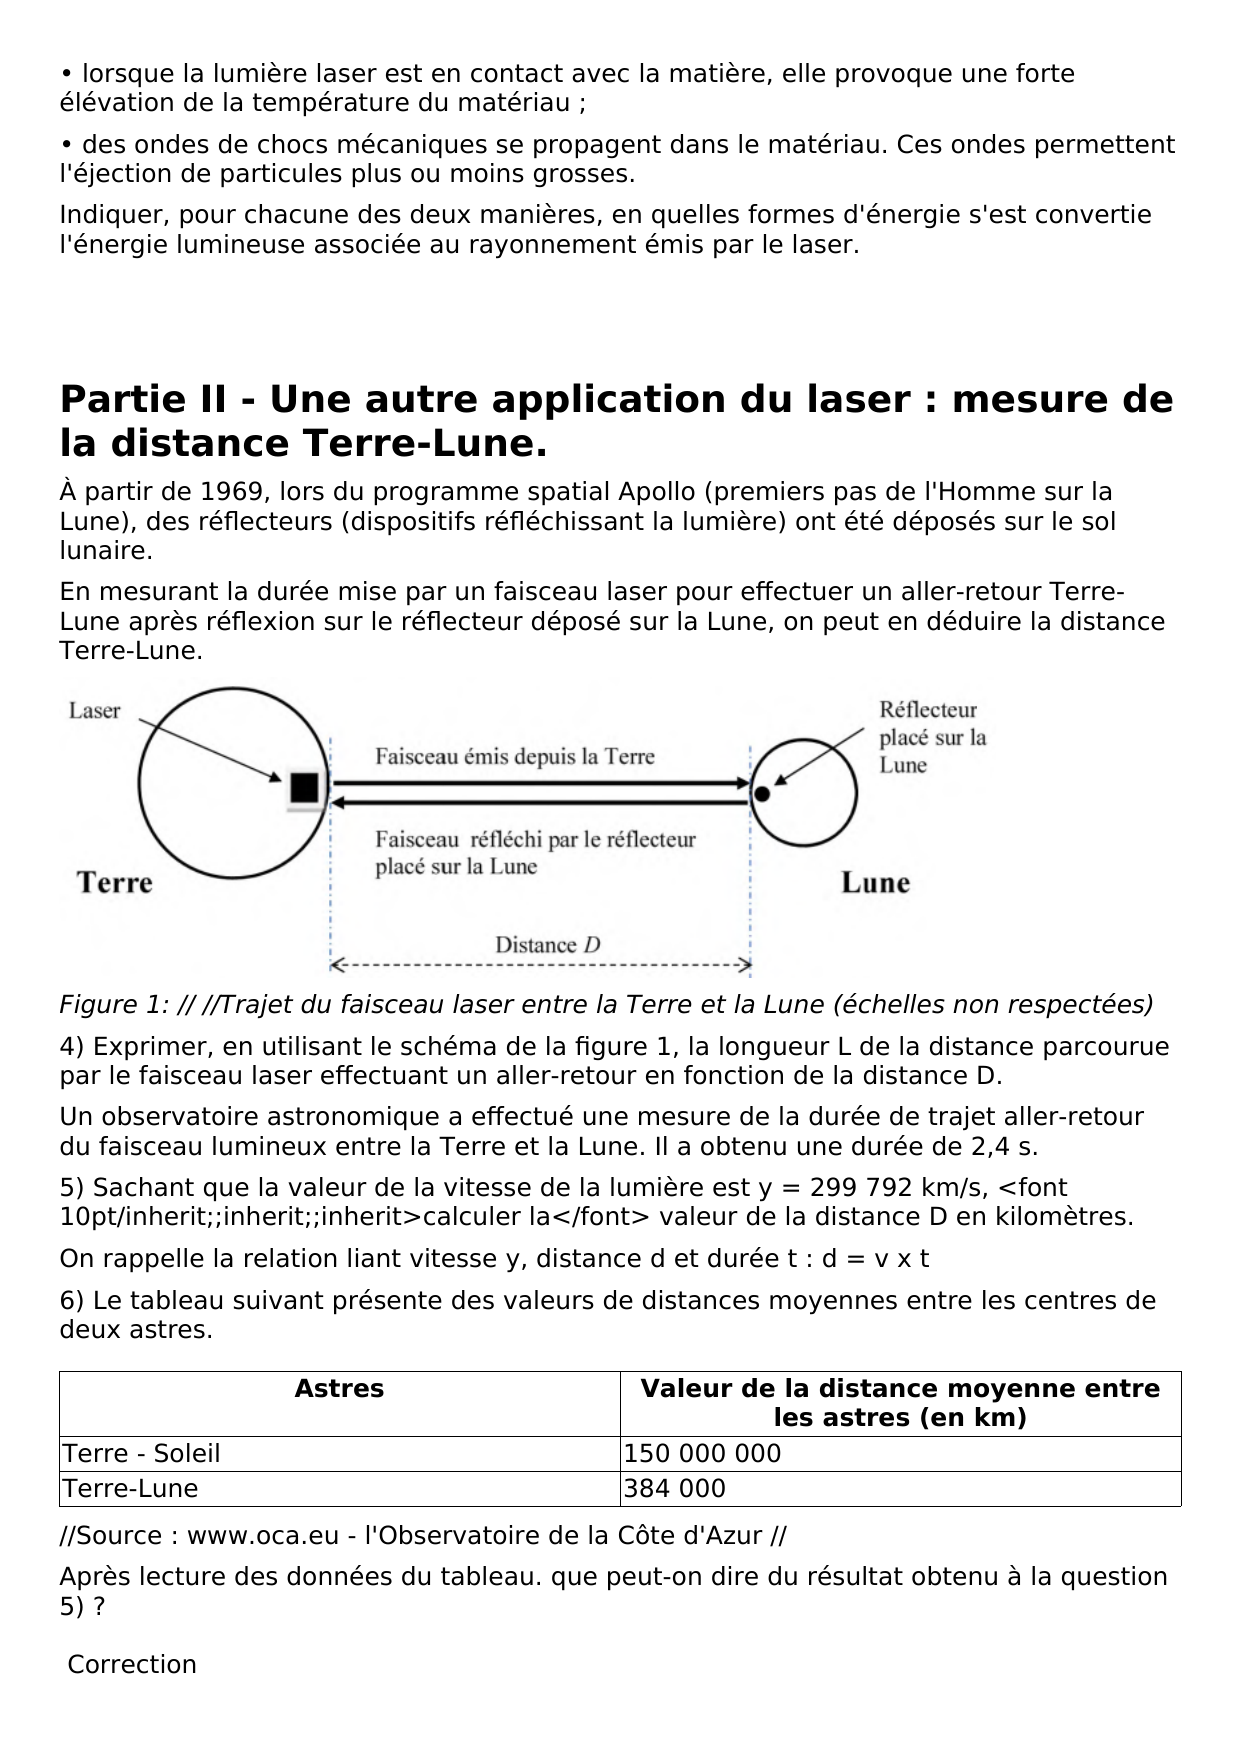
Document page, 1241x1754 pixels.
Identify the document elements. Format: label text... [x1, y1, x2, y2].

table_header Valeur de la distance moyenne entre les astres (en km) [621, 1372, 1181, 1436]
text Indiquer, pour chacune des deux manières, en quelles formes d'énergie s'est convertie l'énergie lumineuse associée au rayonnement émis par le laser. [59, 201, 1181, 259]
text 5) Sachant que la valeur de la vitesse de la lumière est y = 299 792 km/s, <font 10pt/inherit;;inherit;;inherit>calculer la</font> valeur de la distance D en kilomètres. [59, 1173, 1181, 1232]
subtitle Partie II - Une autre application du laser : mesure de la distance Terre-Lune. [59, 378, 1181, 465]
text En mesurant la durée mise par un faisceau laser pour effectuer un aller-retour Terre-Lune après réflexion sur le réflecteur déposé sur la Lune, on peut en déduire la distance Terre-Lune. [59, 577, 1181, 665]
text • lorsque la lumière laser est en contact avec la matière, elle provoque une forte élévation de la température du matériau ; [59, 59, 1181, 117]
table_header Astres [60, 1372, 620, 1436]
table_cell Terre-Lune [60, 1472, 620, 1506]
table_cell Terre - Soleil [60, 1437, 620, 1471]
text 6) Le tableau suivant présente des valeurs de distances moyennes entre les centres de deux astres. [59, 1286, 1181, 1344]
picture [59, 677, 997, 978]
text • des ondes de chocs mécaniques se propagent dans le matériau. Ces ondes permettent l'éjection de particules plus ou moins grosses. [59, 130, 1181, 188]
text À partir de 1969, lors du programme spatial Apollo (premiers pas de l'Homme sur la Lune), des réflecteurs (dispositifs réfléchissant la lumière) ont été déposés sur le sol lunaire. [59, 477, 1181, 565]
text Après lecture des données du tableau. que peut-on dire du résultat obtenu à la question 5) ? Correction [59, 1562, 1181, 1679]
text //Source : www.oca.eu - l'Observatoire de la Côte d'Azur // [59, 1521, 1181, 1550]
table_cell 150 000 000 [621, 1437, 1181, 1471]
text 4) Exprimer, en utilisant le schéma de la figure 1, la longueur L de la distance parcourue par le faisceau laser effectuant un aller-retour en fonction de la distance D. [59, 1032, 1181, 1090]
table_cell 384 000 [621, 1472, 1181, 1506]
text On rappelle la relation liant vitesse y, distance d et durée t : d = v x t [59, 1244, 1181, 1273]
text Figure 1: // //Trajet du faisceau laser entre la Terre et la Lune (échelles non respectées) [59, 990, 1181, 1019]
text Un observatoire astronomique a effectué une mesure de la durée de trajet aller-retour du faisceau lumineux entre la Terre et la Lune. Il a obtenu une durée de 2,4 s. [59, 1102, 1181, 1161]
